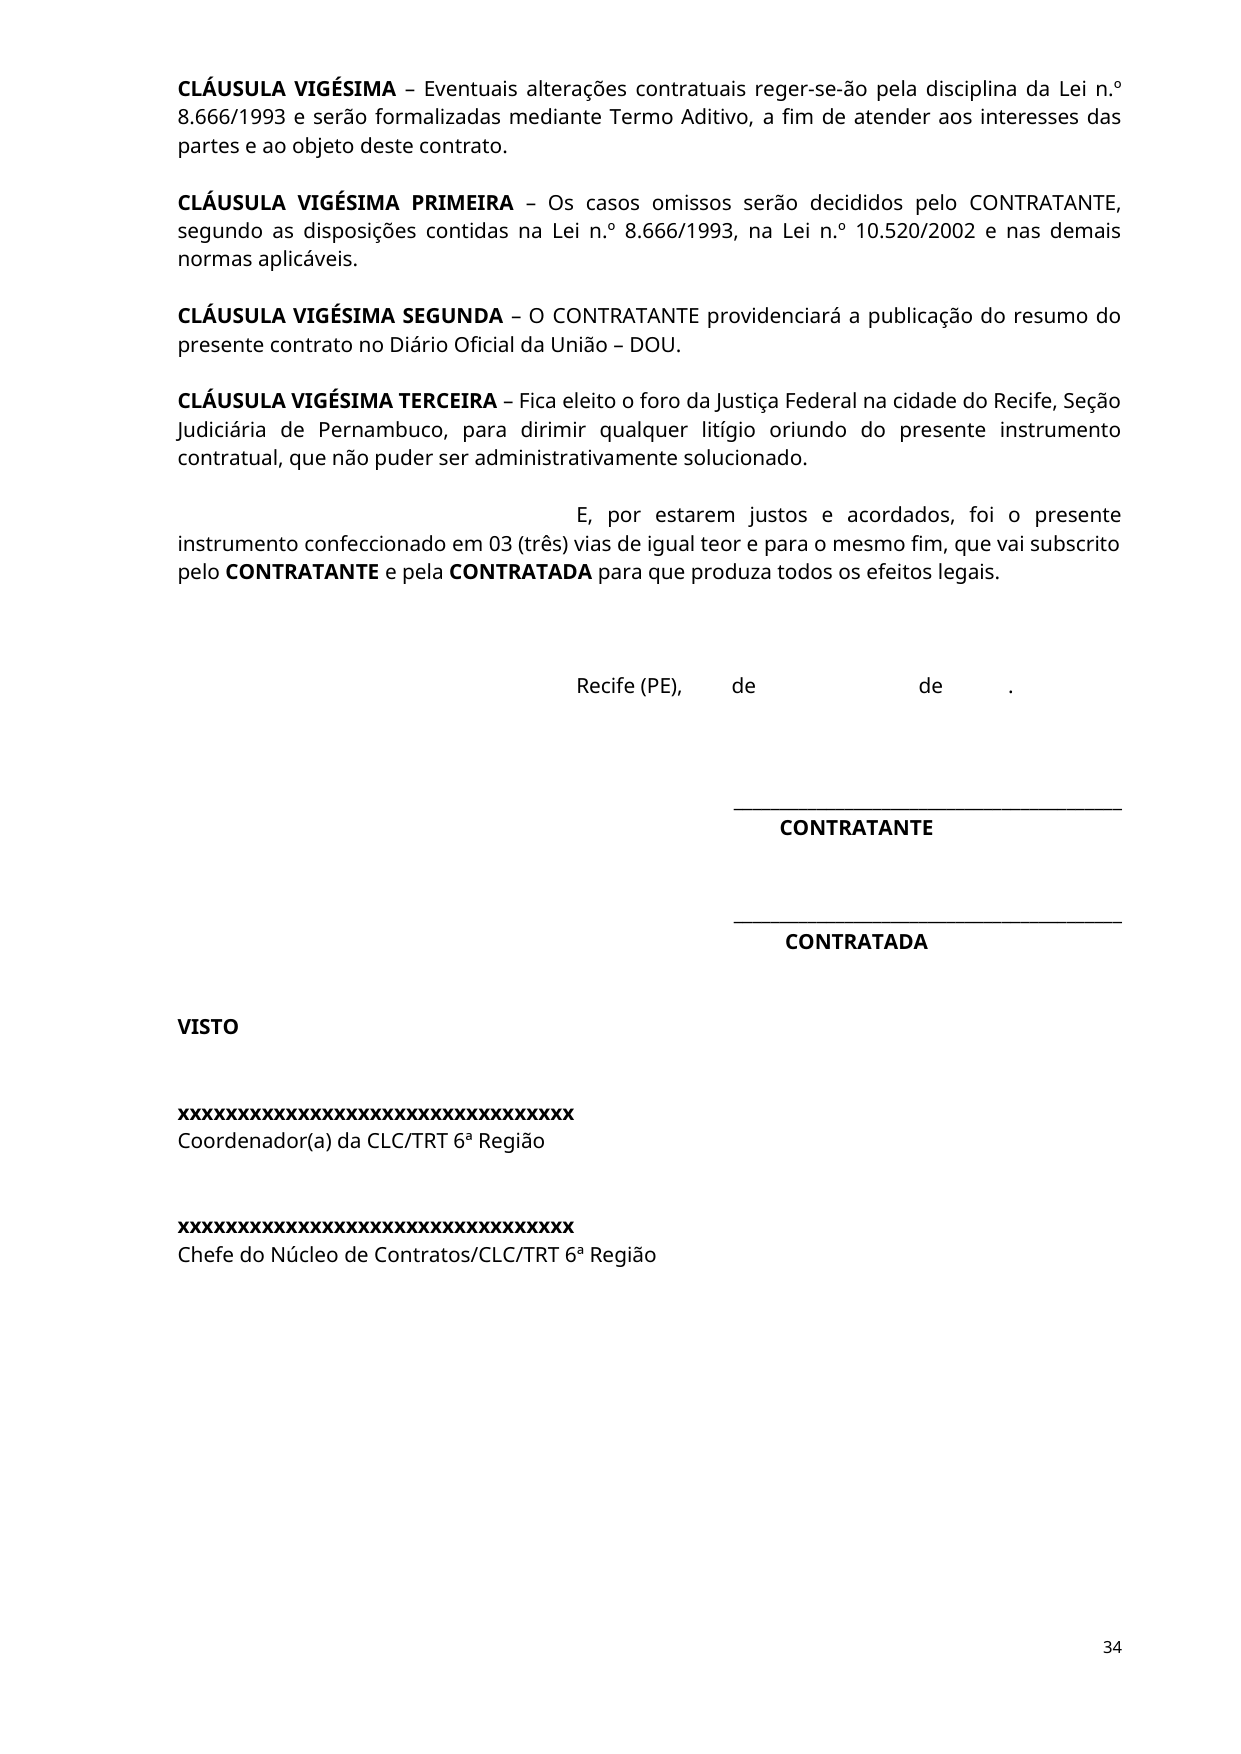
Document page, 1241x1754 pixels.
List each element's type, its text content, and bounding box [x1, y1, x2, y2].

text xxxxxxxxxxxxxxxxxxxxxxxxxxxxxxxxx [177, 1098, 1122, 1126]
text __________________________________________ [177, 785, 1122, 813]
text __________________________________________ [177, 898, 1122, 927]
text VISTO [177, 1012, 1122, 1041]
text CONTRATANTE [177, 813, 1122, 842]
text Coordenador(a) da CLC/TRT 6ª Região [177, 1126, 1122, 1154]
text Recife (PE), de de . [177, 671, 1122, 699]
text xxxxxxxxxxxxxxxxxxxxxxxxxxxxxxxxx [177, 1211, 1122, 1240]
text CLÁUSULA VIGÉSIMA SEGUNDA – O CONTRATANTE providenciará a publicação do resumo do presente contrato no Diário Oficial da União – DOU. [177, 301, 1122, 358]
text Chefe do Núcleo de Contratos/CLC/TRT 6ª Região [177, 1240, 1122, 1268]
text CONTRATADA [177, 927, 1122, 955]
text CLÁUSULA VIGÉSIMA – Eventuais alterações contratuais reger-se-ão pela disciplina da Lei n.º 8.666/1993 e serão formalizadas mediante Termo Aditivo, a fim de atender aos interesses das partes e ao objeto deste contrato. [177, 74, 1122, 159]
text CLÁUSULA VIGÉSIMA TERCEIRA – Fica eleito o foro da Justiça Federal na cidade do Recife, Seção Judiciária de Pernambuco, para dirimir qualquer litígio oriundo do presente instrumento contratual, que não puder ser administrativamente solucionado. [177, 387, 1122, 472]
text E, por estarem justos e acordados, foi o presente instrumento confeccionado em 03 (três) vias de igual teor e para o mesmo fim, que vai subscrito pelo CONTRATANTE e pela CONTRATADA para que produza todos os efeitos legais. [177, 500, 1122, 586]
text CLÁUSULA VIGÉSIMA PRIMEIRA – Os casos omissos serão decididos pelo CONTRATANTE, segundo as disposições contidas na Lei n.º 8.666/1993, na Lei n.º 10.520/2002 e nas demais normas aplicáveis. [177, 188, 1122, 273]
